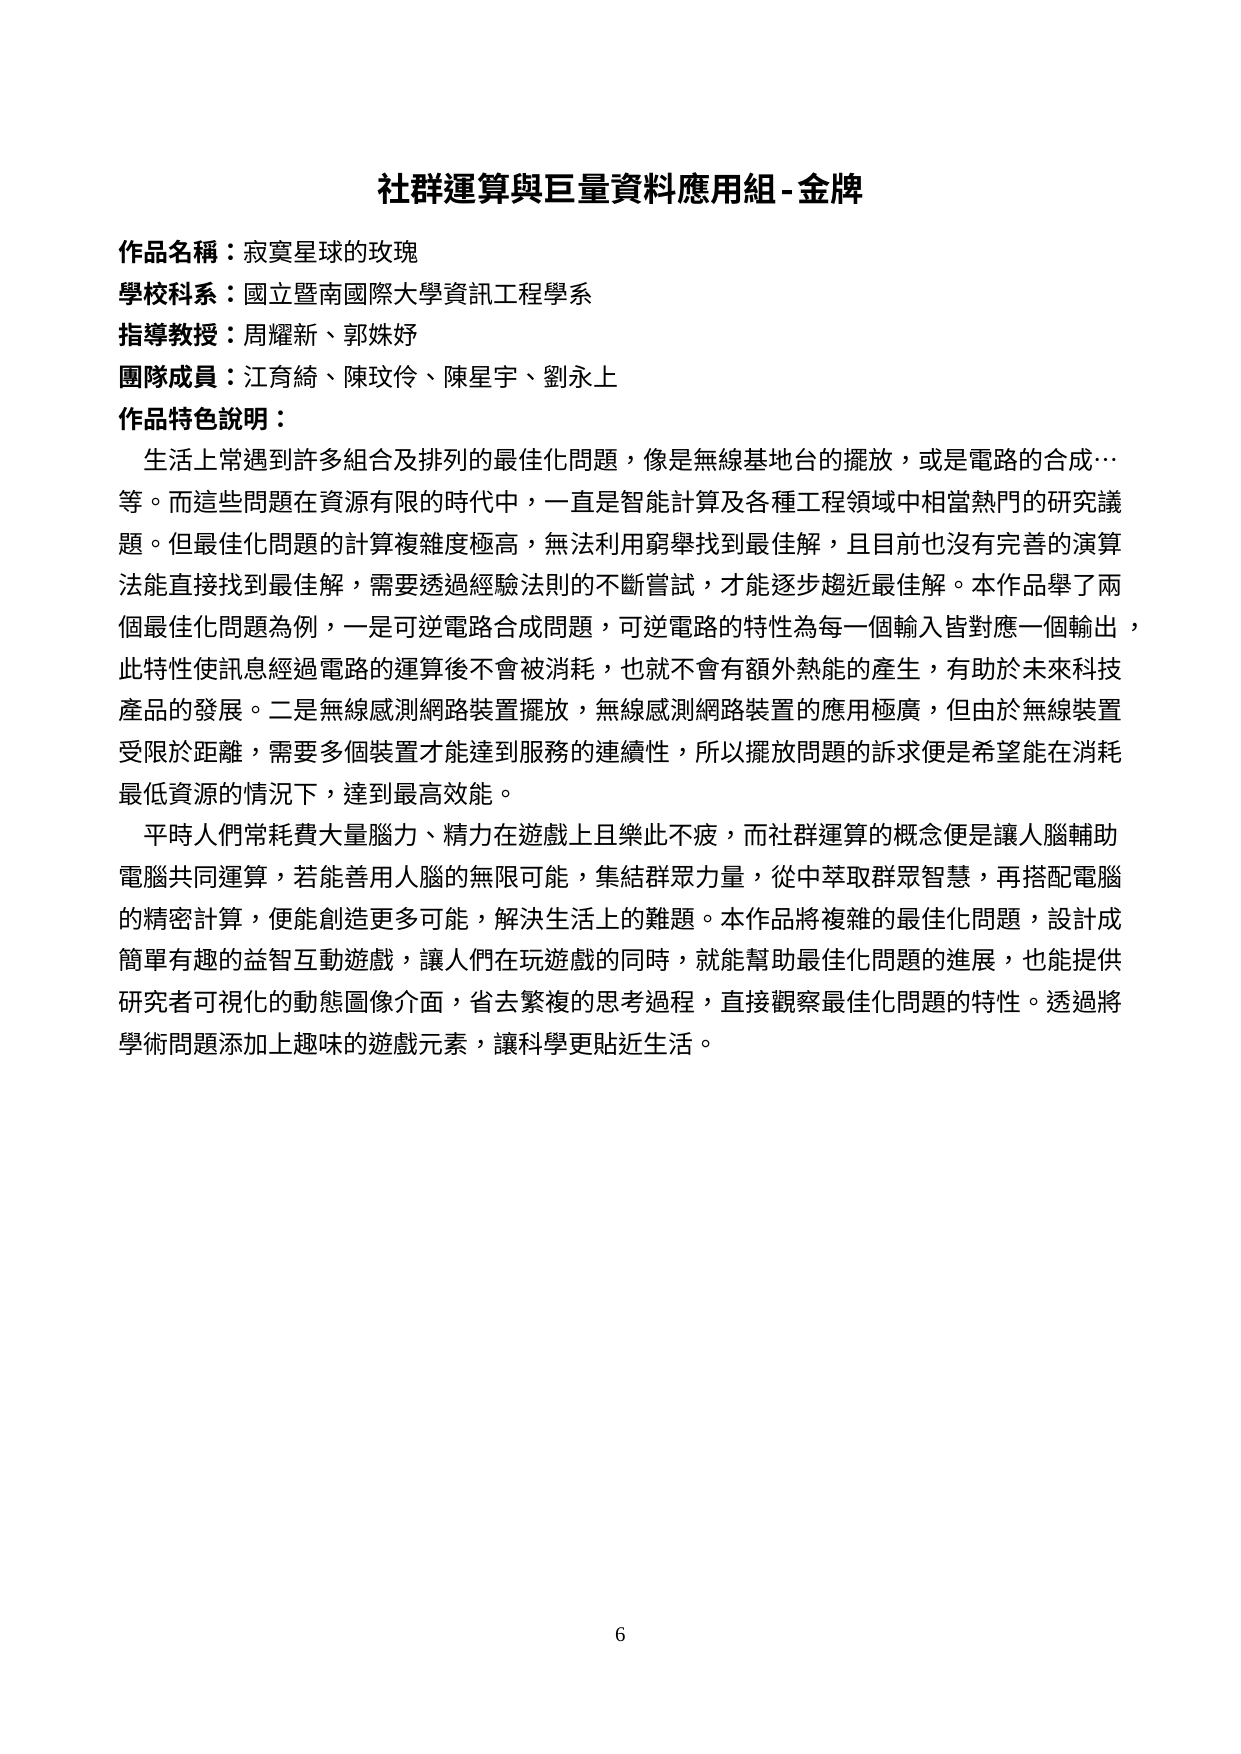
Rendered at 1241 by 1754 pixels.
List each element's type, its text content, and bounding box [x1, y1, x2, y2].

text 團隊成員：江育綺、陳玟伶、陳星宇、劉永上 [118, 353, 1122, 395]
text 生活上常遇到許多組合及排列的最佳化問題，像是無線基地台的擺放，或是電路的合成…等。而這些問題在資源有限的時代中，一直是智能計算及各種工程領域中相當熱門的研究議題。但最佳化問題的計算複雜度極高，無法利用窮舉找到最佳解，且目前也沒有完善的演算法能直接找到最佳解，需要透過經驗法則的不斷嘗試，才能逐步趨近最佳解。本作品舉了兩個最佳化問題為例，一是可逆電路合成問題，可逆電路的特性為每一個輸入皆對應一個輸出，此特性使訊息經過電路的運算後不會被消耗，也就不會有額外熱能的產生，有助於未來科技產品的發展。二是無線感測網路裝置擺放，無線感測網路裝置的應用極廣，但由於無線裝置受限於距離，需要多個裝置才能達到服務的連續性，所以擺放問題的訴求便是希望能在消耗最低資源的情況下，達到最高效能。 [118, 436, 1122, 811]
text 學校科系：國立暨南國際大學資訊工程學系 [118, 270, 1122, 311]
text 社群運算與巨量資料應用組-金牌 [118, 168, 1122, 209]
text 作品特色說明： [118, 395, 1122, 436]
text 指導教授：周耀新、郭姝妤 [118, 311, 1122, 353]
text 平時人們常耗費大量腦力、精力在遊戲上且樂此不疲，而社群運算的概念便是讓人腦輔助電腦共同運算，若能善用人腦的無限可能，集結群眾力量，從中萃取群眾智慧，再搭配電腦的精密計算，便能創造更多可能，解決生活上的難題。本作品將複雜的最佳化問題，設計成簡單有趣的益智互動遊戲，讓人們在玩遊戲的同時，就能幫助最佳化問題的進展，也能提供研究者可視化的動態圖像介面，省去繁複的思考過程，直接觀察最佳化問題的特性。透過將學術問題添加上趣味的遊戲元素，讓科學更貼近生活。 [118, 811, 1122, 1061]
text 作品名稱：寂寞星球的玫瑰 [118, 228, 1122, 270]
